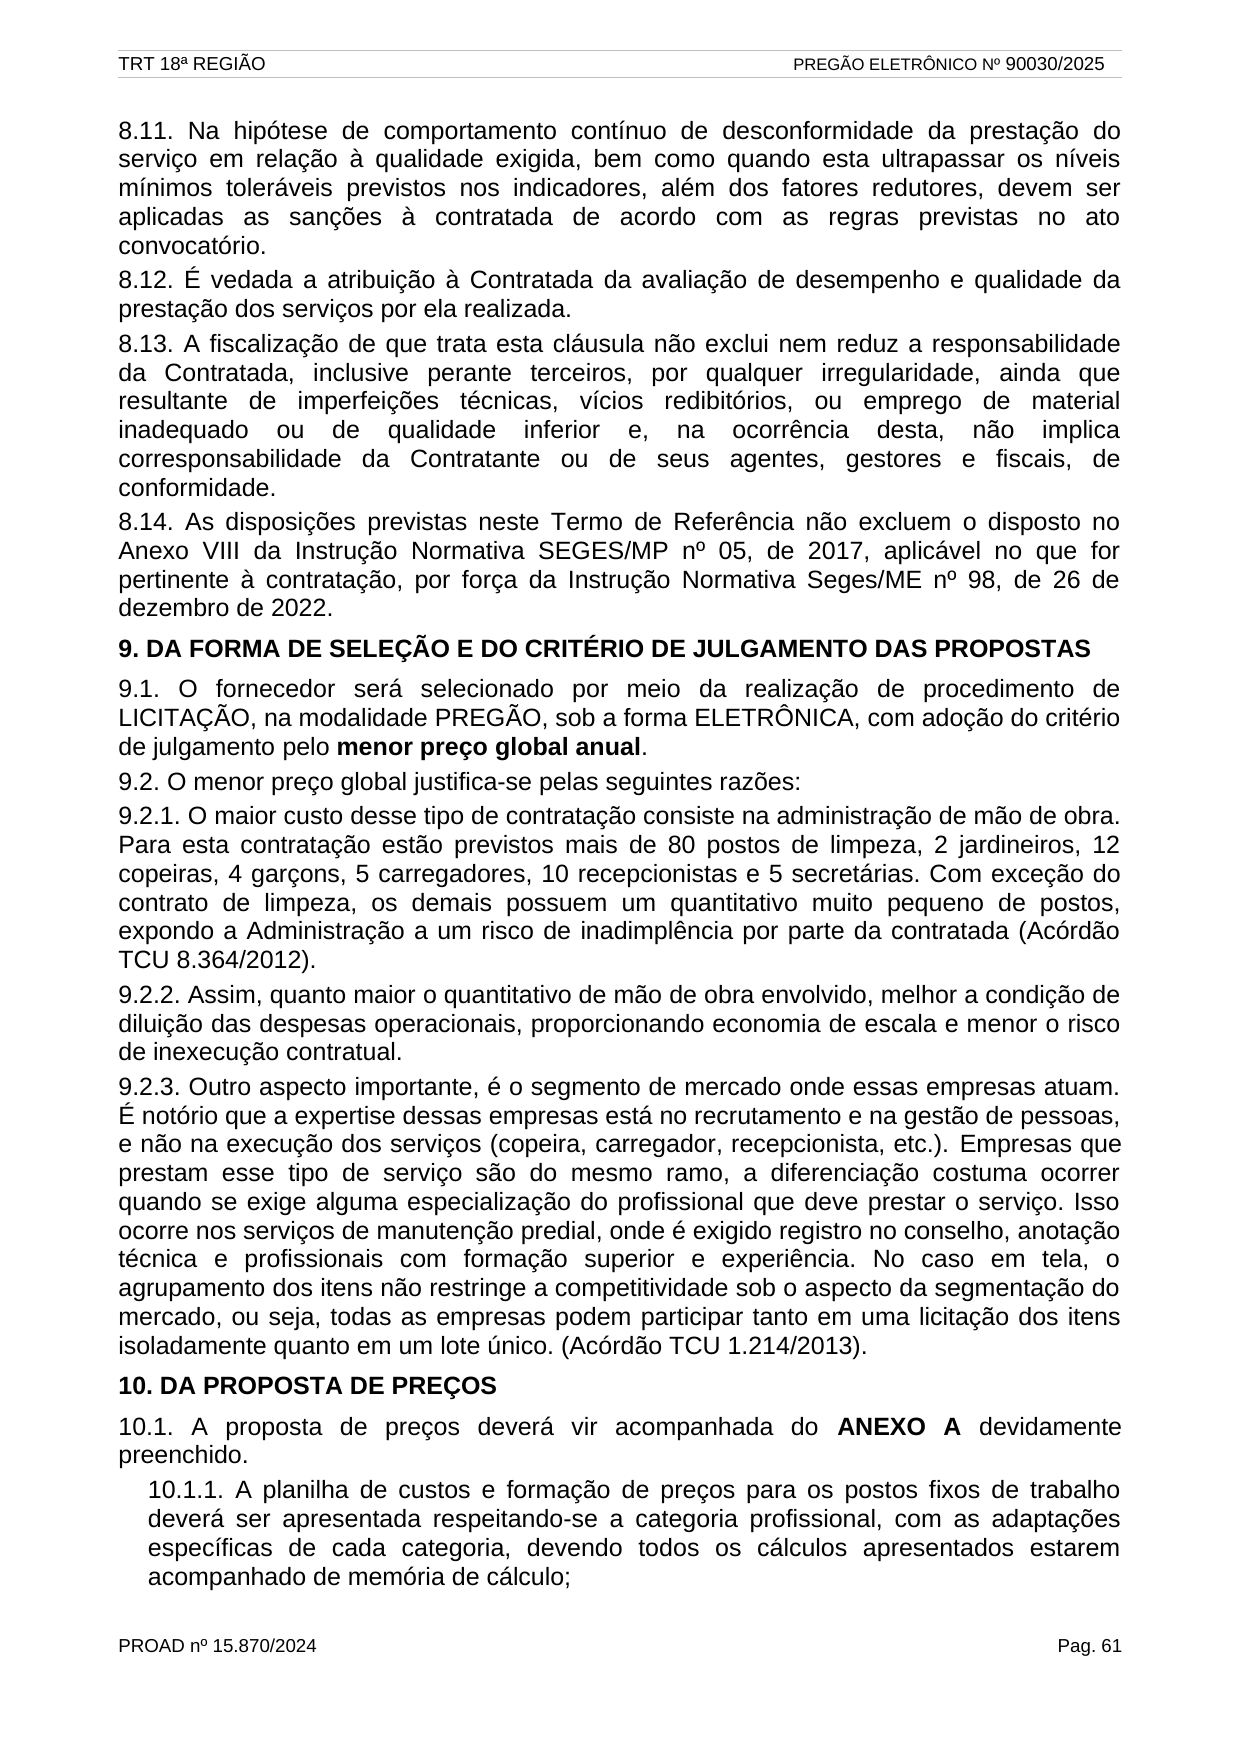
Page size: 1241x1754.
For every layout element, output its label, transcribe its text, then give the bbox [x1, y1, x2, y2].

text 9.1. O fornecedor será selecionado por meio da realização de procedimento de LICITAÇÃO, na modalidade PREGÃO, sob a forma ELETRÔNICA, com adoção do critério de julgamento pelo menor preço global anual. [118, 674, 1122, 761]
text 10.1.1. A planilha de custos e formação de preços para os postos fixos de trabalho deverá ser apresentada respeitando-se a categoria profissional, com as adaptações específicas de cada categoria, devendo todos os cálculos apresentados estarem acompanhado de memória de cálculo; [148, 1475, 1122, 1590]
text 10.1. A proposta de preços deverá vir acompanhada do ANEXO A devidamente preenchido. [118, 1412, 1122, 1469]
list 8.13. A fiscalização de que trata esta cláusula não exclui nem reduz a responsabilidade da Contratada, inclusive perante terceiros, por qualquer irregularidade, ainda que resultante de imperfeições técnicas, vícios redibitórios, ou emprego de material inadequado ou de qualidade inferior e, na ocorrência desta, não implica corresponsabilidade da Contratante ou de seus agentes, gestores e fiscais, de conformidade. [118, 329, 1122, 501]
list 8.11. Na hipótese de comportamento contínuo de desconformidade da prestação do serviço em relação à qualidade exigida, bem como quando esta ultrapassar os níveis mínimos toleráveis previstos nos indicadores, além dos fatores redutores, devem ser aplicadas as sanções à contratada de acordo com as regras previstas no ato convocatório. [118, 116, 1122, 259]
list 8.14. As disposições previstas neste Termo de Referência não excluem o disposto no Anexo VIII da Instrução Normativa SEGES/MP nº 05, de 2017, aplicável no que for pertinente à contratação, por força da Instrução Normativa Seges/ME nº 98, de 26 de dezembro de 2022. [118, 507, 1122, 622]
text 9.2. O menor preço global justifica-se pelas seguintes razões: [118, 767, 1122, 795]
text 10. DA PROPOSTA DE PREÇOS [118, 1371, 1122, 1400]
text 9.2.2. Assim, quanto maior o quantitativo de mão de obra envolvido, melhor a condição de diluição das despesas operacionais, proporcionando economia de escala e menor o risco de inexecução contratual. [118, 980, 1122, 1066]
text 9.2.1. O maior custo desse tipo de contratação consiste na administração de mão de obra. Para esta contratação estão previstos mais de 80 postos de limpeza, 2 jardineiros, 12 copeiras, 4 garçons, 5 carregadores, 10 recepcionistas e 5 secretárias. Com exceção do contrato de limpeza, os demais possuem um quantitativo muito pequeno de postos, expondo a Administração a um risco de inadimplência por parte da contratada (Acórdão TCU 8.364/2012). [118, 801, 1122, 974]
list 8.12. É vedada a atribuição à Contratada da avaliação de desempenho e qualidade da prestação dos serviços por ela realizada. [118, 265, 1122, 323]
text 9. DA FORMA DE SELEÇÃO E DO CRITÉRIO DE JULGAMENTO DAS PROPOSTAS [118, 634, 1122, 663]
text 9.2.3. Outro aspecto importante, é o segmento de mercado onde essas empresas atuam. É notório que a expertise dessas empresas está no recrutamento e na gestão de pessoas, e não na execução dos serviços (copeira, carregador, recepcionista, etc.). Empresas que prestam esse tipo de serviço são do mesmo ramo, a diferenciação costuma ocorrer quando se exige alguma especialização do profissional que deve prestar o serviço. Isso ocorre nos serviços de manutenção predial, onde é exigido registro no conselho, anotação técnica e profissionais com formação superior e experiência. No caso em tela, o agrupamento dos itens não restringe a competitividade sob o aspecto da segmentação do mercado, ou seja, todas as empresas podem participar tanto em uma licitação dos itens isoladamente quanto em um lote único. (Acórdão TCU 1.214/2013). [118, 1072, 1122, 1359]
